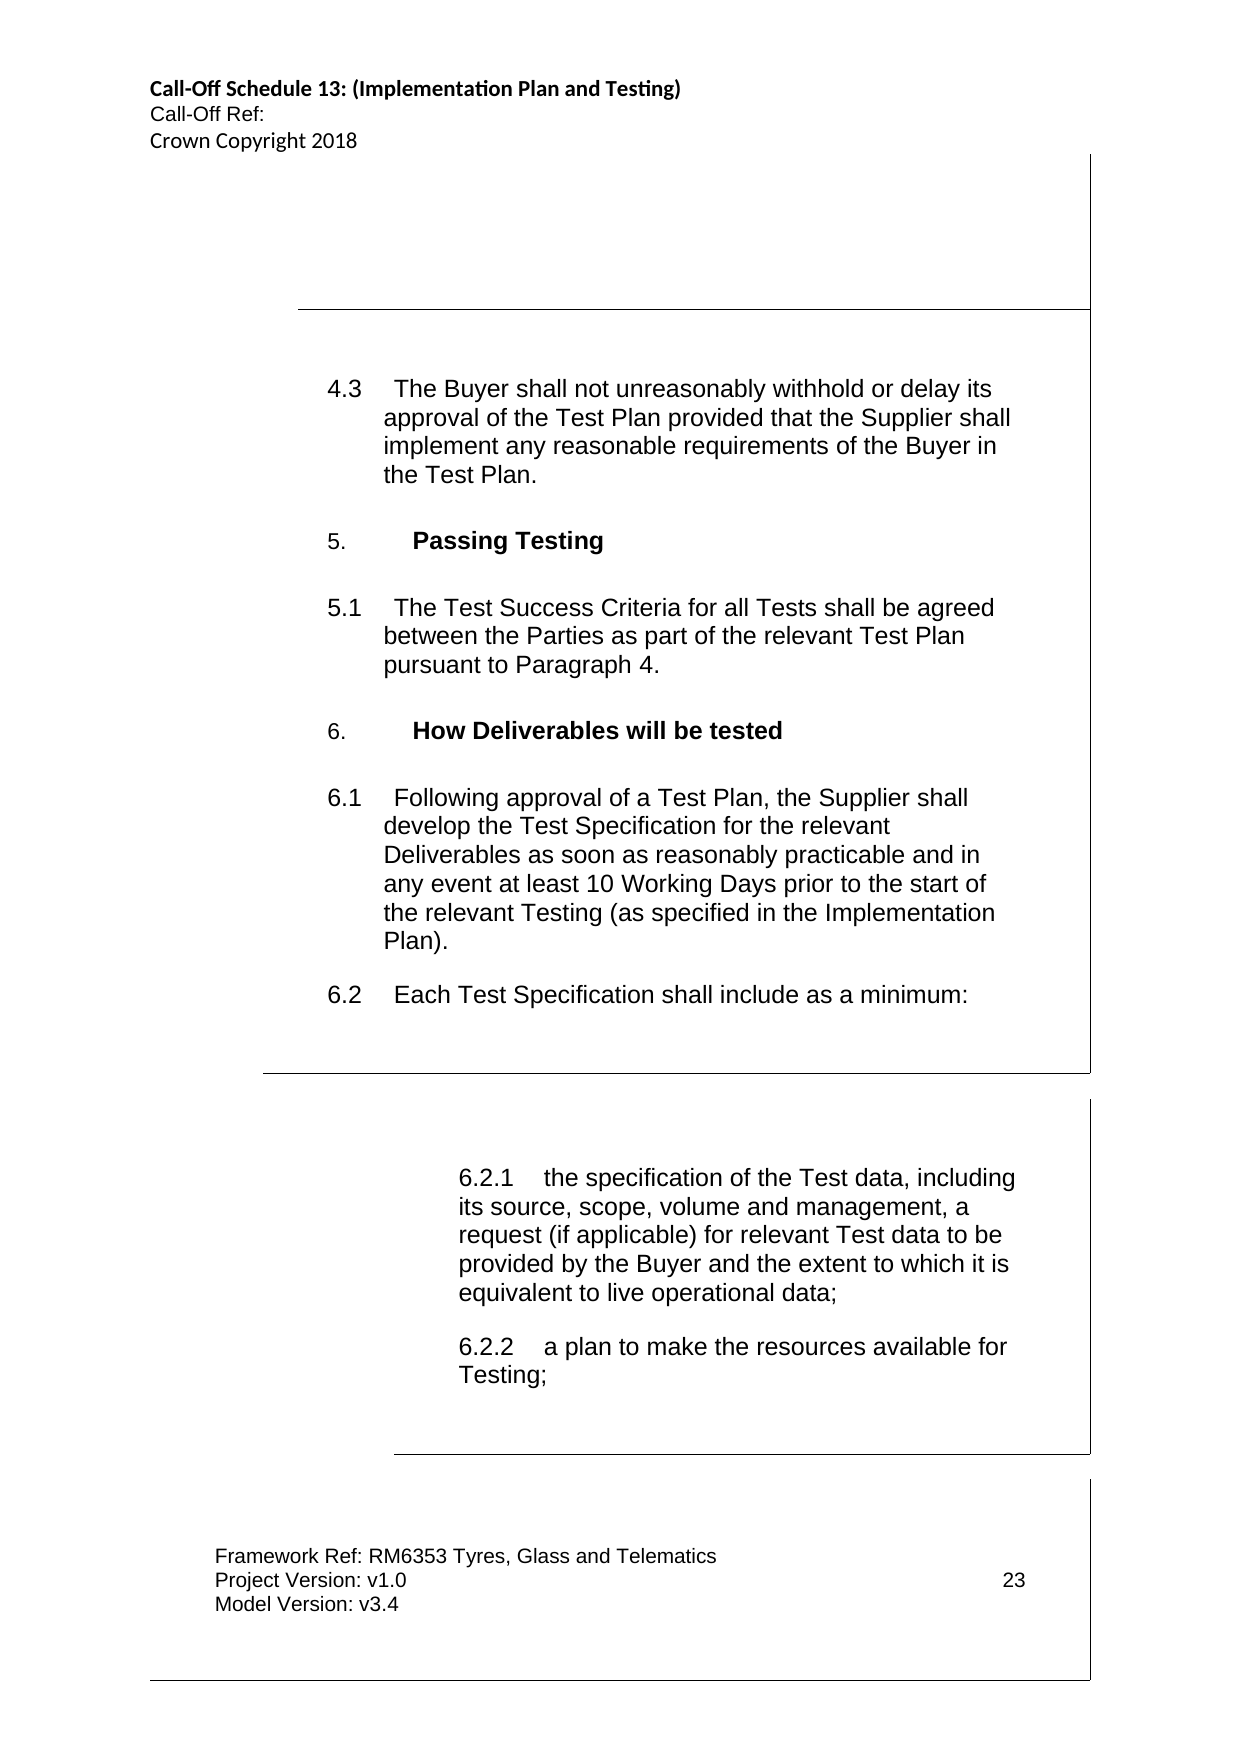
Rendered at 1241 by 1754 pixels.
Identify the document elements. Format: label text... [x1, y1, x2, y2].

list The Test Success Criteria for all Tests shall be agreed between the Parties as part of the relevant Test Plan pursuant to Paragraph 4. [262, 528, 1090, 652]
list The Buyer shall not unreasonably withhold or delay its approval of the Test Plan provided that the Supplier shall implement any reasonable requirements of the Buyer in the Test Plan. [262, 309, 1090, 462]
list a plan to make the resources available for Testing; [394, 1267, 1090, 1454]
list Following approval of a Test Plan, the Supplier shall develop the Test Specification for the relevant Deliverables as soon as reasonably practicable and in any event at least 10 Working Days prior to the start of the relevant Testing (as specified in the Implementation Plan). [262, 718, 1090, 916]
list Each Test Specification shall include as a minimum: [262, 916, 1090, 1073]
list the specification of the Test data, including its source, scope, volume and management, a request (if applicable) for relevant Test data to be provided by the Buyer and the extent to which it is equivalent to live operational data; [394, 1098, 1090, 1267]
list Passing Testing [262, 462, 1090, 528]
list How Deliverables will be tested [262, 652, 1090, 718]
